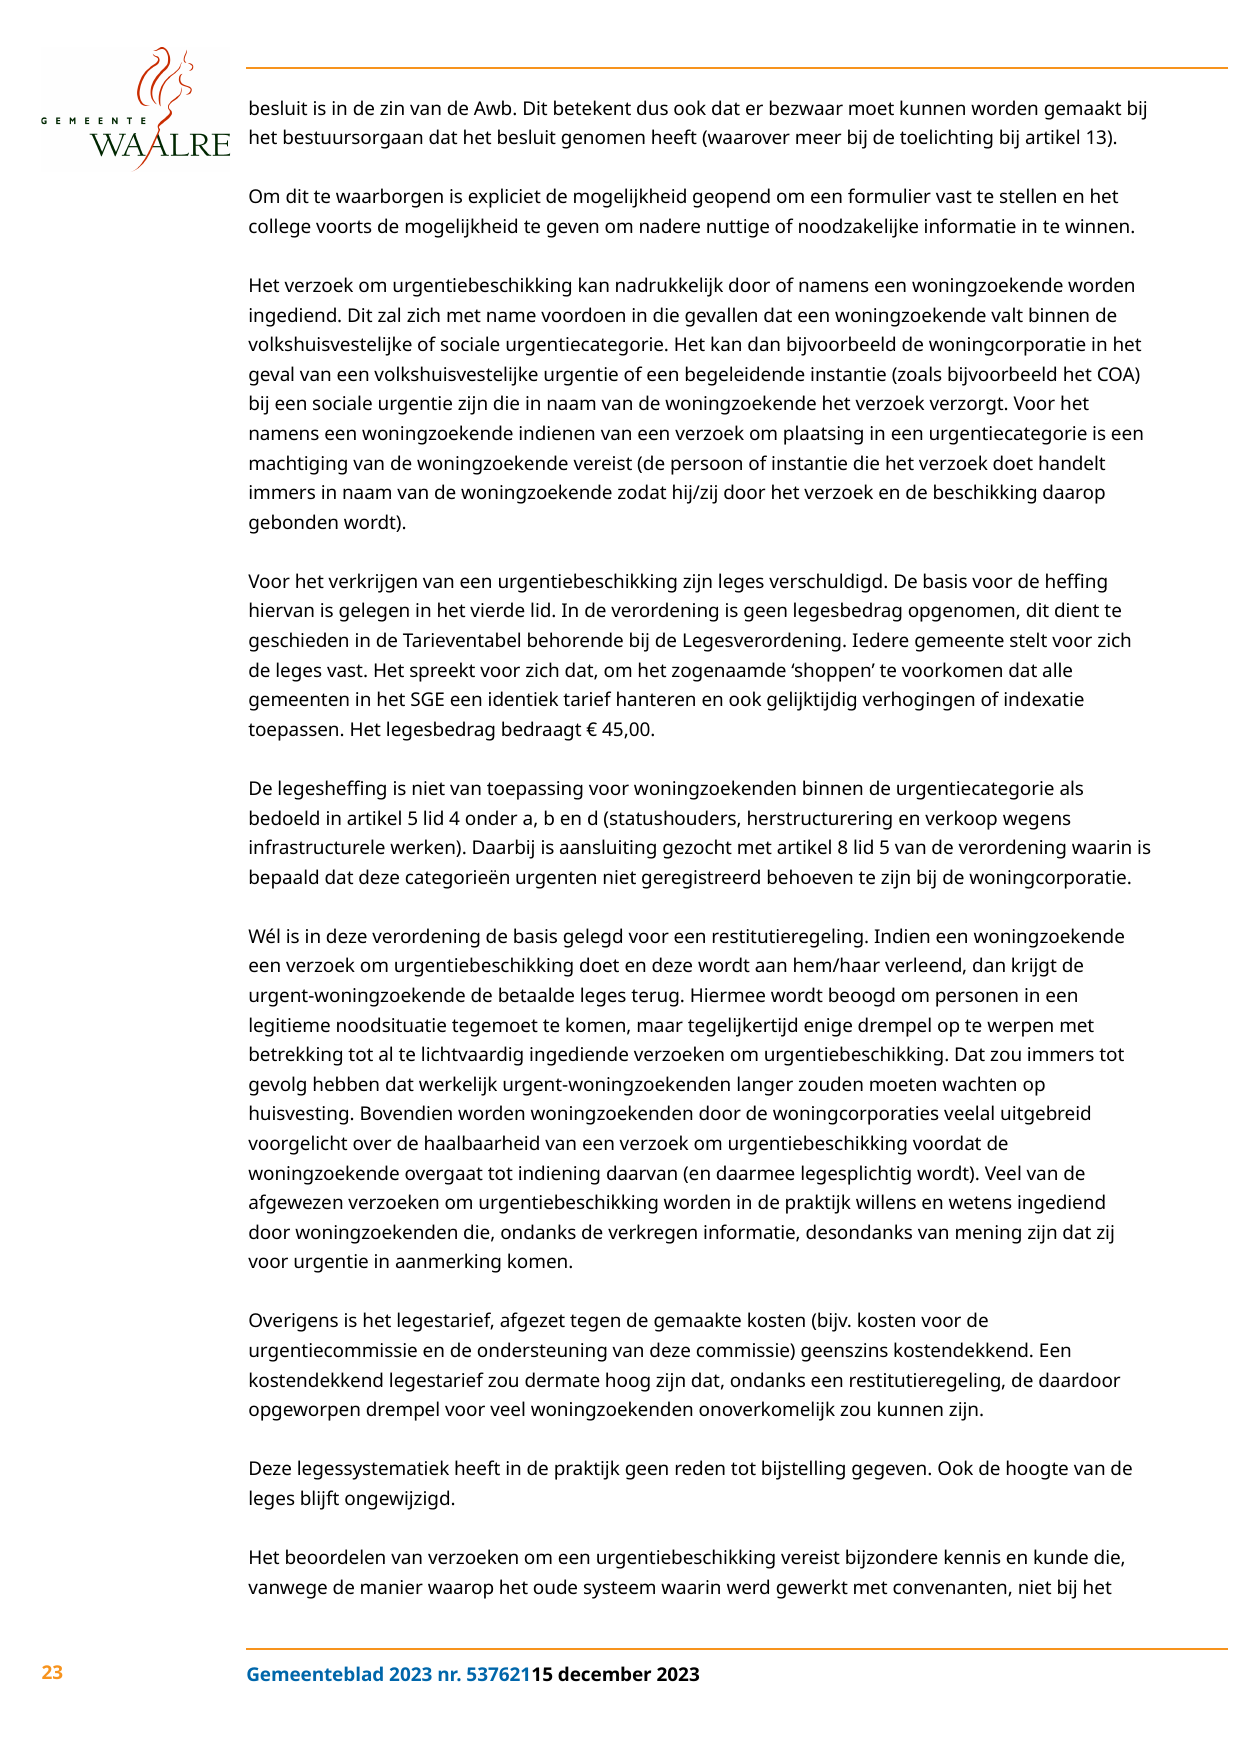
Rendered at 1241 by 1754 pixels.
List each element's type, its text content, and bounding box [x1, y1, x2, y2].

text Wél is in deze verordening de basis gelegd voor een restitutieregeling. Indien een woningzoekende een verzoek om urgentiebeschikking doet en deze wordt aan hem/haar verleend, dan krijgt de urgent-woningzoekende de betaalde leges terug. Hiermee wordt beoogd om personen in een legitieme noodsituatie tegemoet te komen, maar tegelijkertijd enige drempel op te werpen met betrekking tot al te lichtvaardig ingediende verzoeken om urgentiebeschikking. Dat zou immers tot gevolg hebben dat werkelijk urgent-woningzoekenden langer zouden moeten wachten op huisvesting. Bovendien worden woningzoekenden door de woningcorporaties veelal uitgebreid voorgelicht over de haalbaarheid van een verzoek om urgentiebeschikking voordat de woningzoekende overgaat tot indiening daarvan (en daarmee legesplichtig wordt). Veel van de afgewezen verzoeken om urgentiebeschikking worden in de praktijk willens en wetens ingediend door woningzoekenden die, ondanks de verkregen informatie, desondanks van mening zijn dat zij voor urgentie in aanmerking komen. [248, 923, 1152, 1274]
text Het beoordelen van verzoeken om een urgentiebeschikking vereist bijzondere kennis en kunde die, vanwege de manier waarop het oude systeem waarin werd gewerkt met convenanten, niet bij het [248, 1544, 1152, 1600]
picture [41, 47, 231, 172]
text Voor het verkrijgen van een urgentiebeschikking zijn leges verschuldigd. De basis voor de heffing hiervan is gelegen in het vierde lid. In de verordening is geen legesbedrag opgenomen, dit dient te geschieden in de Tarieventabel behorende bij de Legesverordening. Iedere gemeente stelt voor zich de leges vast. Het spreekt voor zich dat, om het zogenaamde ‘shoppen’ te voorkomen dat alle gemeenten in het SGE een identiek tarief hanteren en ook gelijktijdig verhogingen of indexatie toepassen. Het legesbedrag bedraagt € 45,00. [248, 568, 1152, 742]
text Overigens is het legestarief, afgezet tegen de gemaakte kosten (bijv. kosten voor de urgentiecommissie en de ondersteuning van deze commissie) geenszins kostendekkend. Een kostendekkend legestarief zou dermate hoog zijn dat, ondanks een restitutieregeling, de daardoor opgeworpen drempel voor veel woningzoekenden onoverkomelijk zou kunnen zijn. [248, 1308, 1152, 1422]
text Om dit te waarborgen is expliciet de mogelijkheid geopend om een formulier vast te stellen en het college voorts de mogelijkheid te geven om nadere nuttige of noodzakelijke informatie in te winnen. [248, 183, 1152, 239]
text De legesheffing is niet van toepassing voor woningzoekenden binnen de urgentiecategorie als bedoeld in artikel 5 lid 4 onder a, b en d (statushouders, herstructurering en verkoop wegens infrastructurele werken). Daarbij is aansluiting gezocht met artikel 8 lid 5 van de verordening waarin is bepaald dat deze categorieën urgenten niet geregistreerd behoeven te zijn bij de woningcorporatie. [248, 775, 1152, 890]
text besluit is in de zin van de Awb. Dit betekent dus ook dat er bezwaar moet kunnen worden gemaakt bij het bestuursorgaan dat het besluit genomen heeft (waarover meer bij de toelichting bij artikel 13). [248, 95, 1152, 150]
text Het verzoek om urgentiebeschikking kan nadrukkelijk door of namens een woningzoekende worden ingediend. Dit zal zich met name voordoen in die gevallen dat een woningzoekende valt binnen de volkshuisvestelijke of sociale urgentiecategorie. Het kan dan bijvoorbeeld de woningcorporatie in het geval van een volkshuisvestelijke urgentie of een begeleidende instantie (zoals bijvoorbeeld het COA) bij een sociale urgentie zijn die in naam van de woningzoekende het verzoek verzorgt. Voor het namens een woningzoekende indienen van een verzoek om plaatsing in een urgentiecategorie is een machtiging van de woningzoekende vereist (de persoon of instantie die het verzoek doet handelt immers in naam van de woningzoekende zodat hij/zij door het verzoek en de beschikking daarop gebonden wordt). [248, 272, 1152, 535]
text Deze legessystematiek heeft in de praktijk geen reden tot bijstelling gegeven. Ook de hoogte van de leges blijft ongewijzigd. [248, 1456, 1152, 1511]
